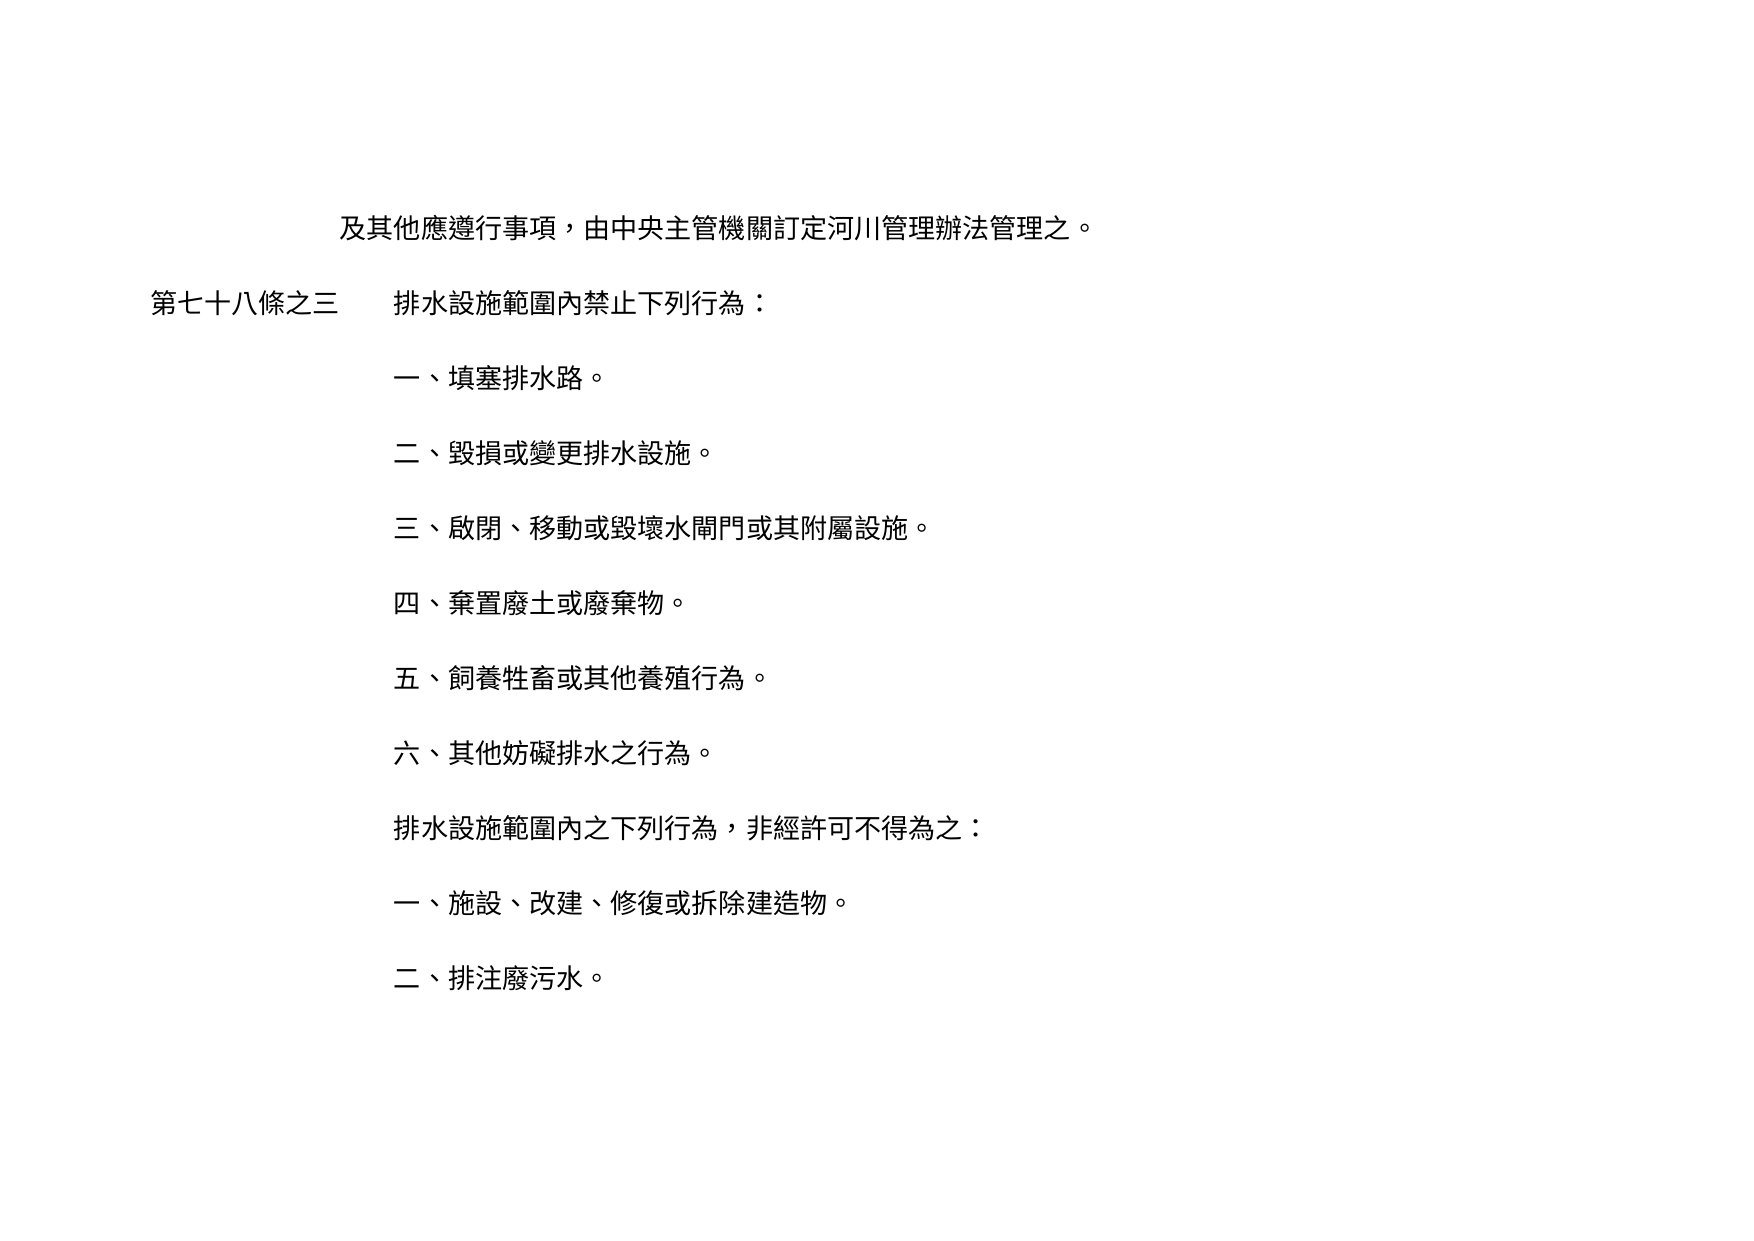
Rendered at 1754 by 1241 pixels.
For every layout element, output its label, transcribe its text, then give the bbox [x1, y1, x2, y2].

text 五、飼養牲畜或其他養殖行為。 [150, 639, 1604, 714]
text 一、施設、改建、修復或拆除建造物。 [150, 864, 1604, 939]
text 第七十八條之三 排水設施範圍內禁止下列行為： [150, 264, 1604, 339]
text 六、其他妨礙排水之行為。 [150, 714, 1604, 789]
text 二、排注廢污水。 [150, 939, 1604, 1014]
text 三、啟閉、移動或毀壞水閘門或其附屬設施。 [150, 489, 1604, 564]
text 四、棄置廢土或廢棄物。 [150, 564, 1604, 639]
text 一、填塞排水路。 [150, 339, 1604, 414]
text 排水設施範圍內之下列行為，非經許可不得為之： [150, 789, 1604, 864]
text 及其他應遵行事項，由中央主管機關訂定河川管理辦法管理之。 [150, 189, 1604, 264]
text 二、毀損或變更排水設施。 [150, 414, 1604, 489]
